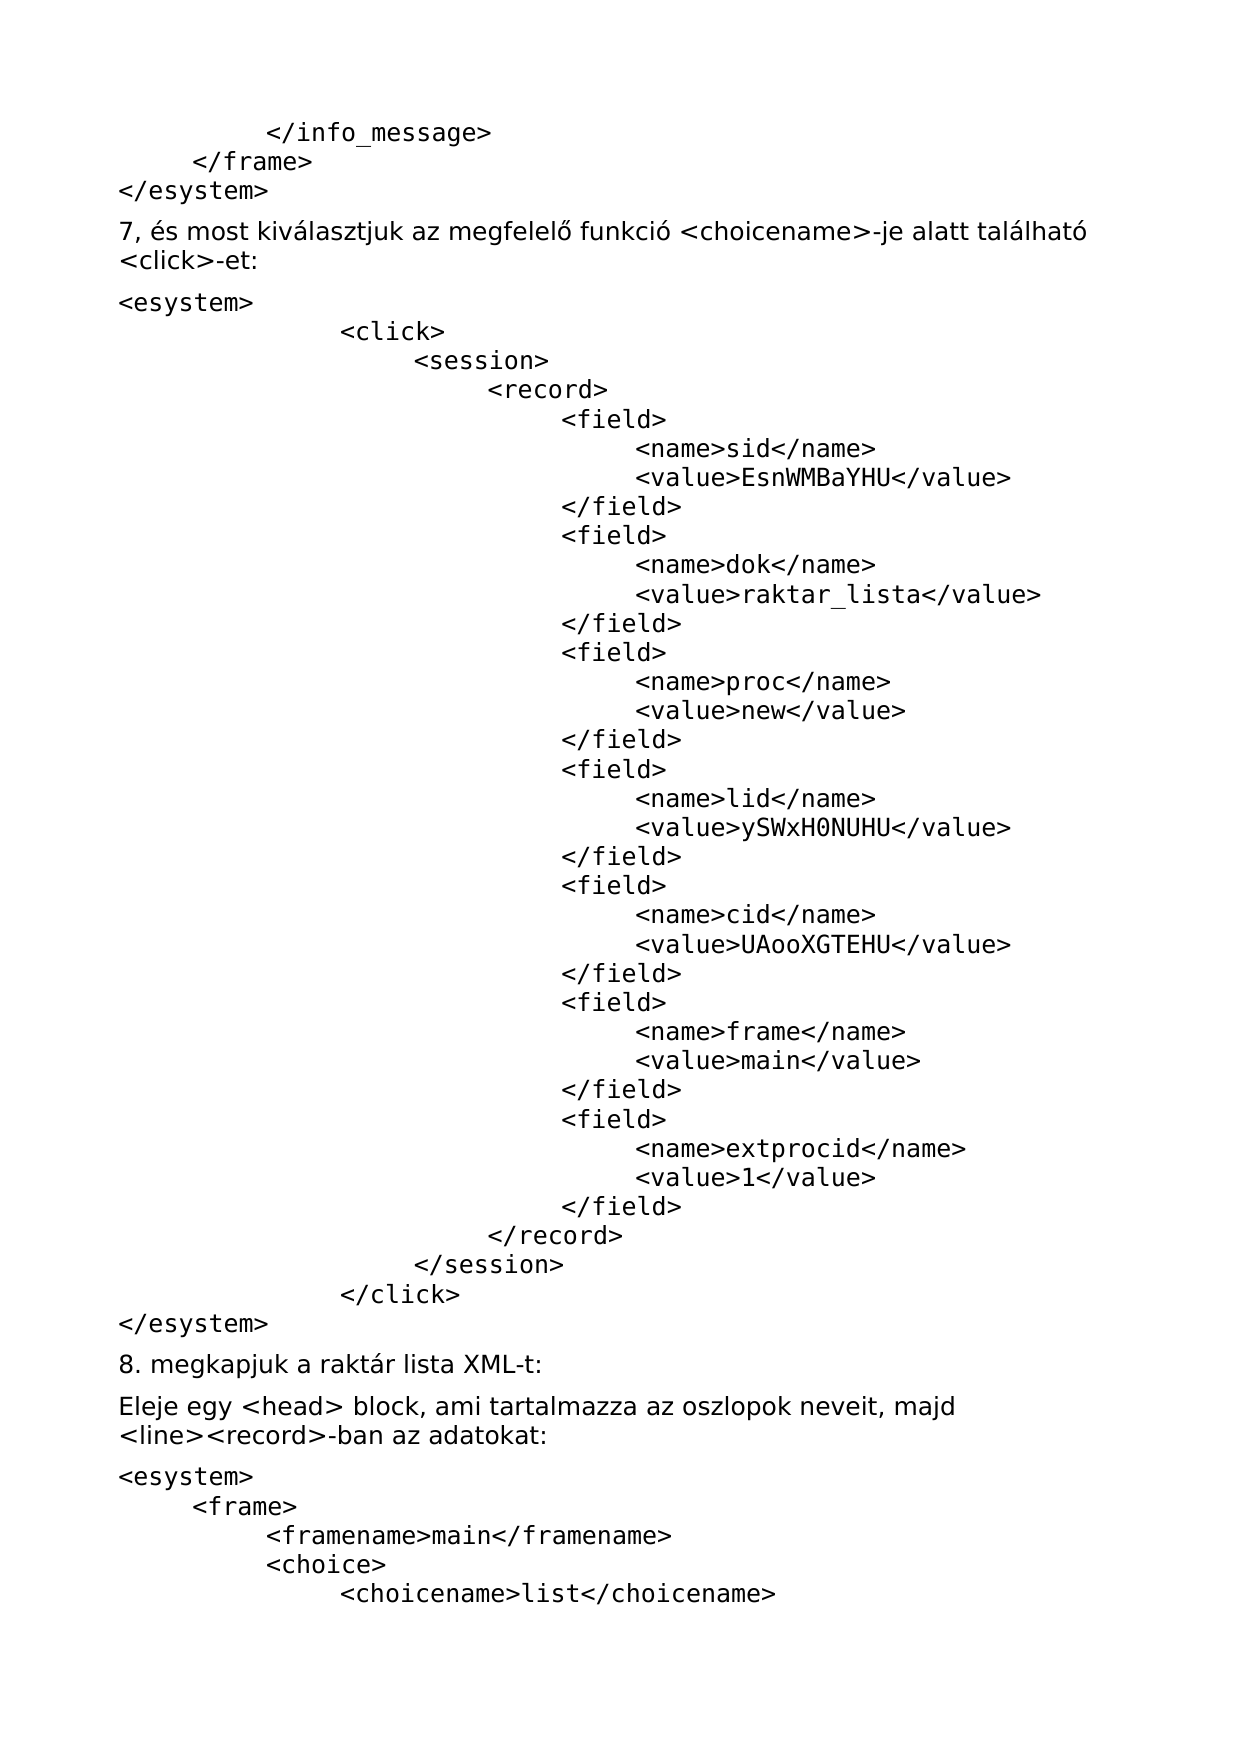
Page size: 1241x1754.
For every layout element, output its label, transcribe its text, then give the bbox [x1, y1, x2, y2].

text </info_message> </frame> </esystem> [118, 118, 1122, 206]
text 7, és most kiválasztjuk az megfelelő funkció <choicename>-je alatt található <click>-et: [118, 217, 1122, 276]
text 8. megkapjuk a raktár lista XML-t: [118, 1350, 1122, 1379]
text <esystem> <frame> <framename>main</framename> <choice> <choicename>list</choicename> [118, 1462, 1122, 1608]
text <esystem> <click> <session> <record> <field> <name>sid</name> <value>EsnWMBaYHU</value> </field> <field> <name>dok</name> <value>raktar_lista</value> </field> <field> <name>proc</name> <value>new</value> </field> <field> <name>lid</name> <value>ySWxH0NUHU</value> </field> <field> <name>cid</name> <value>UAooXGTEHU</value> </field> <field> <name>frame</name> <value>main</value> </field> <field> <name>extprocid</name> <value>1</value> </field> </record> </session> </click> </esystem> [118, 288, 1122, 1338]
text Eleje egy <head> block, ami tartalmazza az oszlopok neveit, majd <line><record>-ban az adatokat: [118, 1392, 1122, 1450]
